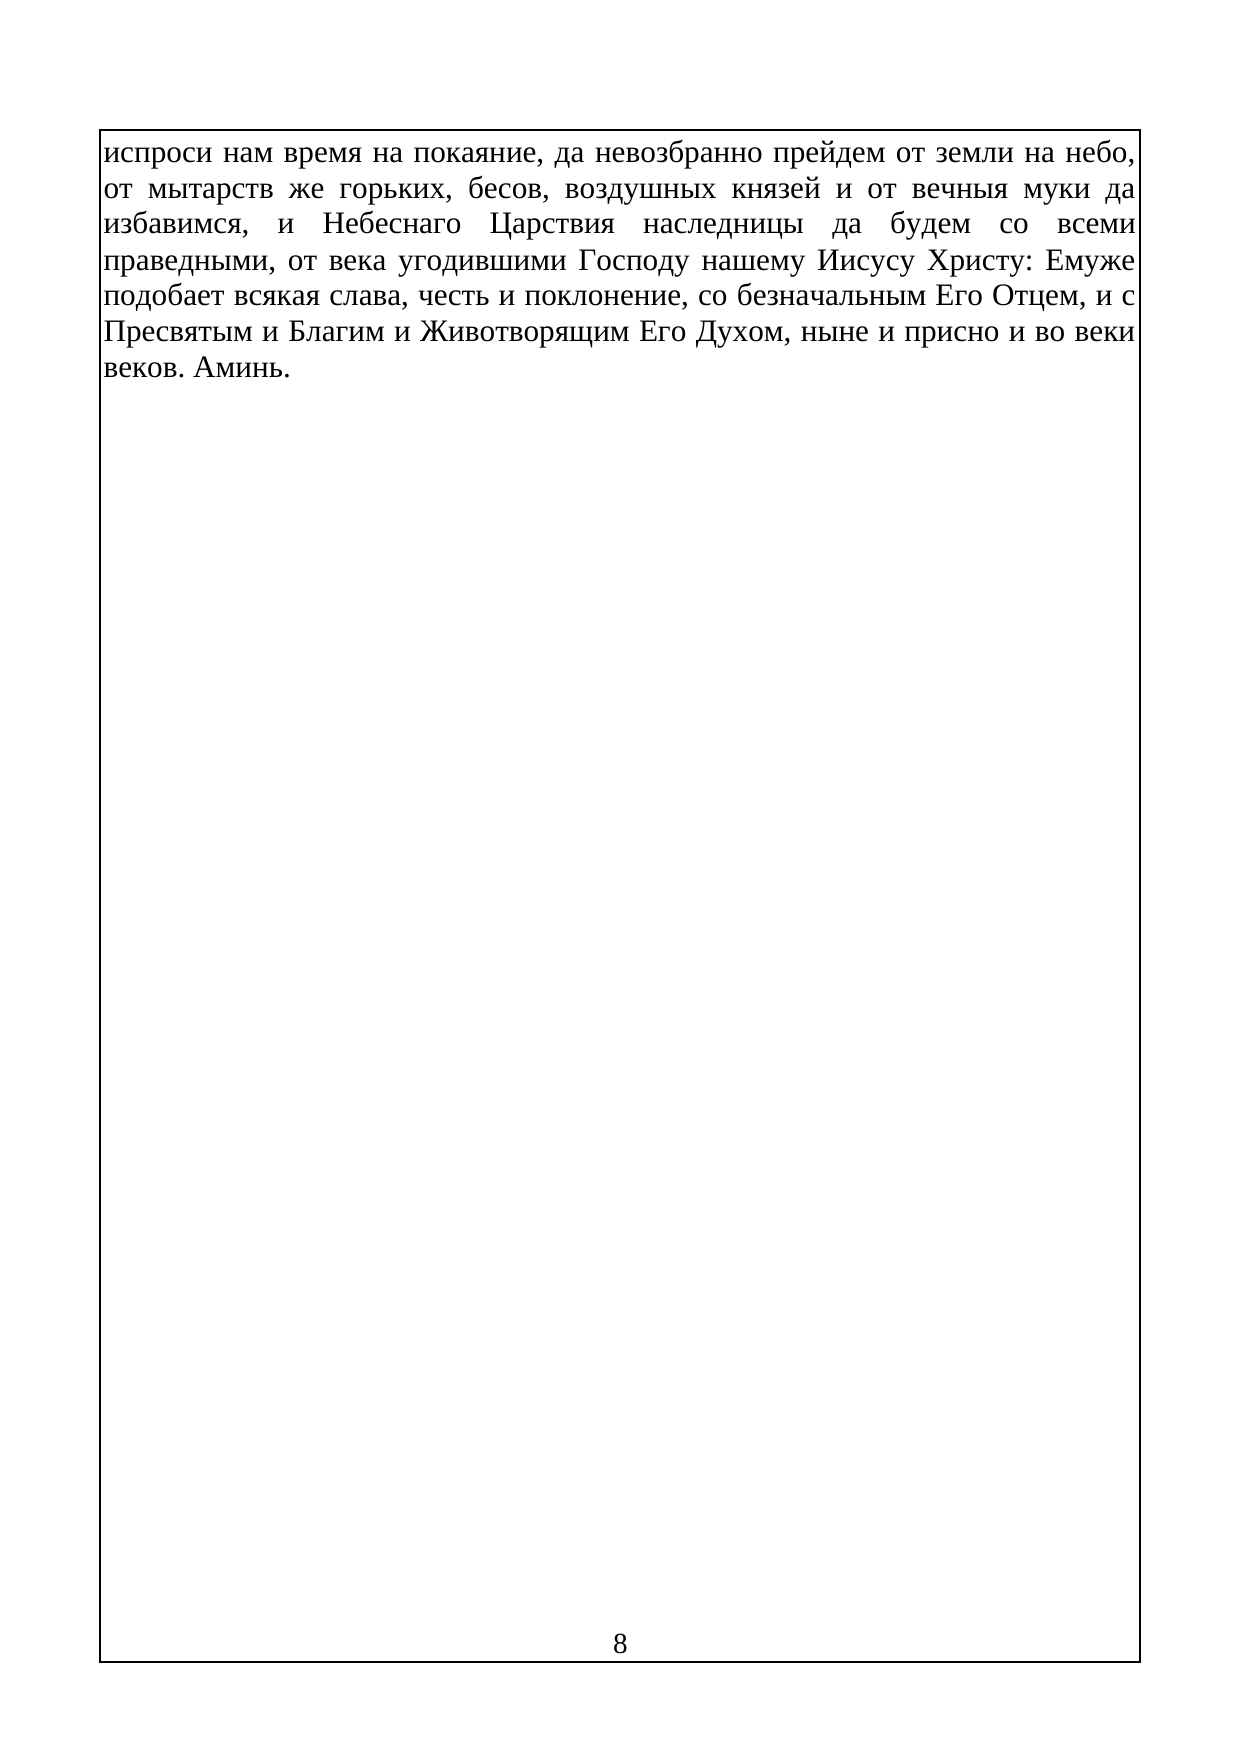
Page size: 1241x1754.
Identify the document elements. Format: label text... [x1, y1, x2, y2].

text испроси нам время на покаяние, да невозбранно прейдем от земли на небо, от мытарств же горьких, бесов, воздушных князей и от вечныя муки да избавимся, и Небеснаго Царствия наследницы да будем со всеми праведными, от века угодившими Господу нашему Иисусу Христу: Емуже подобает всякая слава, честь и поклонение, со безначальным Его Отцем, и с Пресвятым и Благим и Животворящим Его Духом, ныне и присно и во веки веков. Аминь. [103, 133, 1137, 384]
